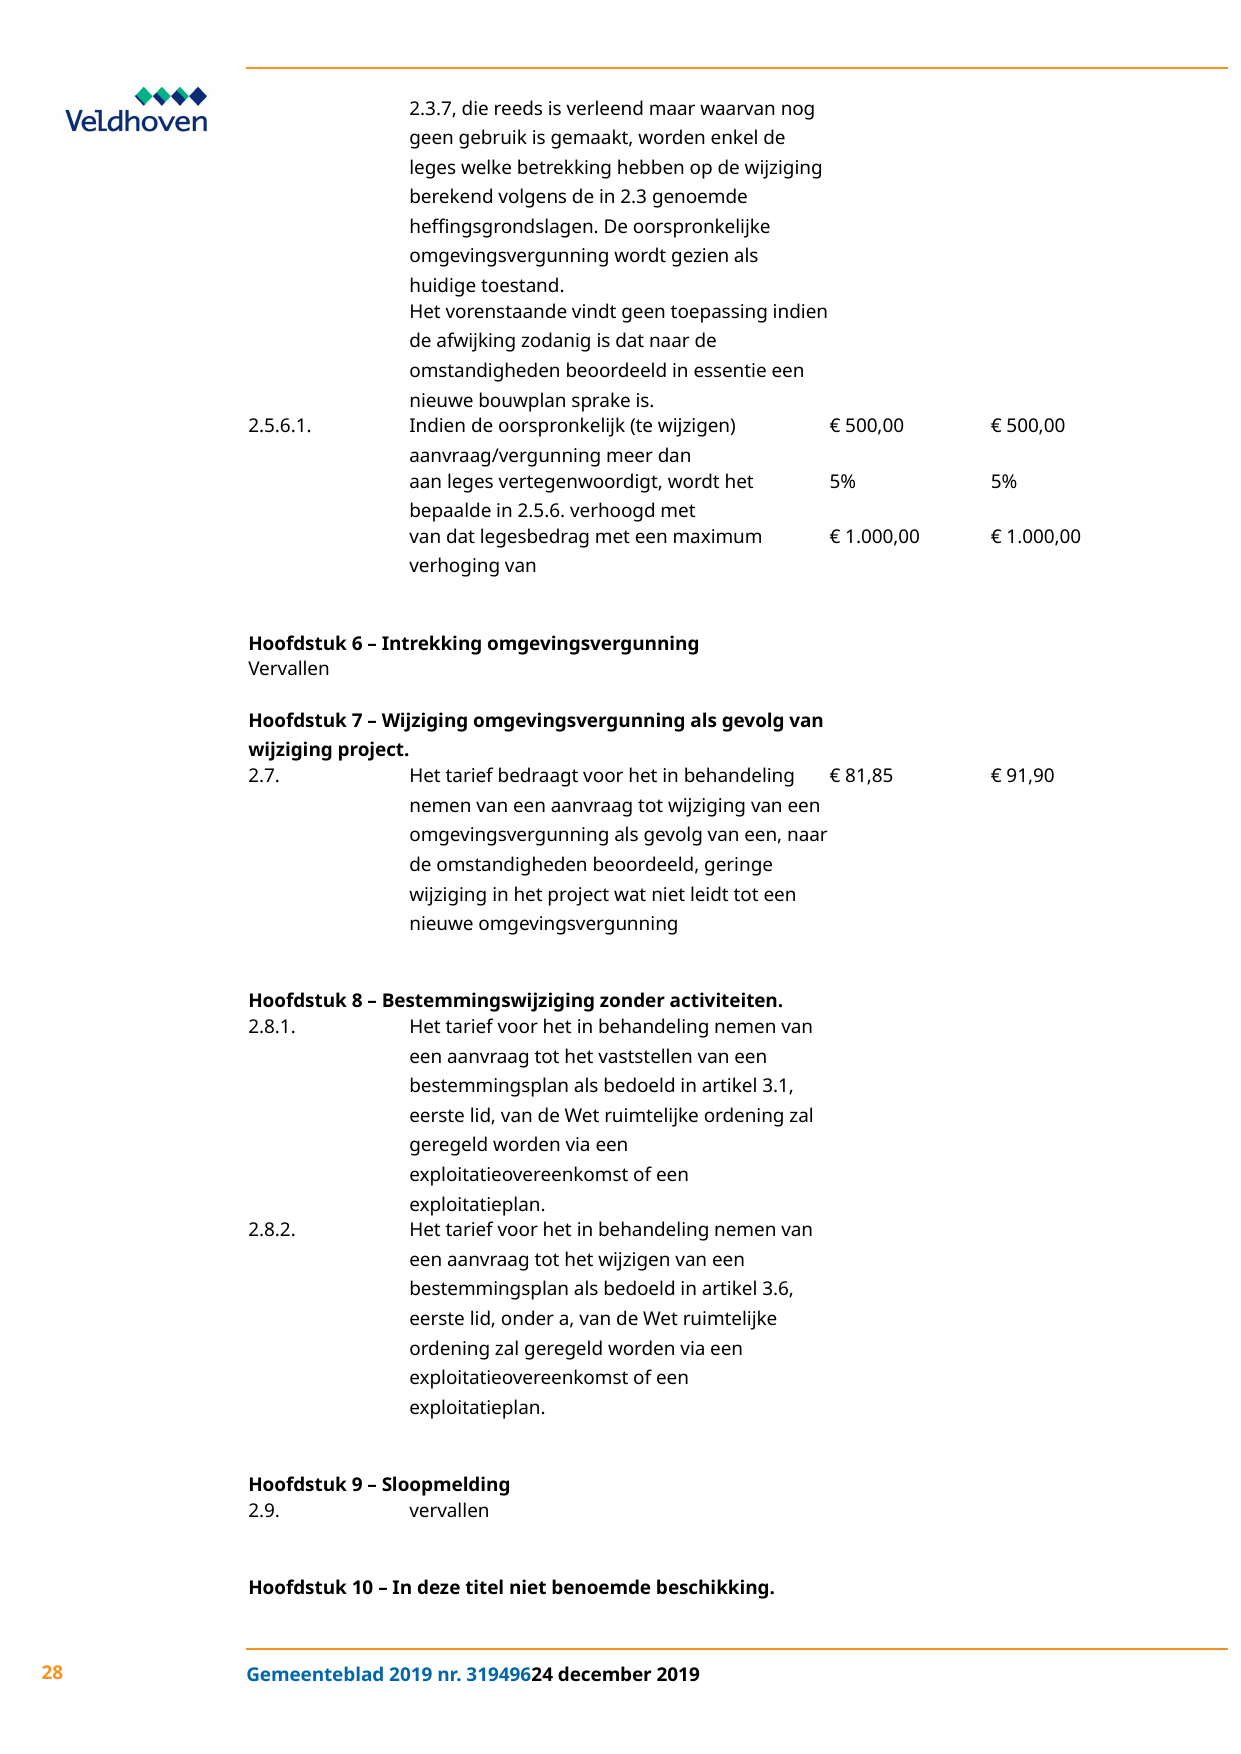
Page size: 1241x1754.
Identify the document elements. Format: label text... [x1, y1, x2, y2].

table_cell [409, 962, 829, 987]
table_cell [991, 579, 1152, 604]
table_cell [829, 630, 991, 656]
table_cell Hoofdstuk 10 – In deze titel niet benoemde beschikking. [248, 1574, 829, 1600]
table_cell 2.9. [248, 1497, 409, 1523]
table_cell [991, 1497, 1152, 1523]
table_cell € 1.000,00 [991, 523, 1152, 578]
table_cell € 81,85 [829, 763, 991, 936]
table_cell [248, 298, 409, 412]
table_cell [248, 604, 409, 630]
table_cell [248, 1420, 409, 1445]
table_cell [248, 95, 409, 298]
table_cell [991, 1420, 1152, 1445]
table_cell [991, 936, 1152, 962]
table_cell Hoofdstuk 8 – Bestemmingswijziging zonder activiteiten. [248, 988, 829, 1013]
table_cell 5% [991, 468, 1152, 523]
table_cell [248, 1523, 409, 1548]
table_cell [409, 1445, 829, 1471]
table_cell vervallen [409, 1497, 829, 1523]
table_cell 2.5.6.1. [248, 413, 409, 468]
table_cell [248, 681, 409, 707]
table_cell Indien de oorspronkelijk (te wijzigen) aanvraag/vergunning meer dan [409, 413, 829, 468]
table_cell [991, 962, 1152, 987]
table_cell [829, 579, 991, 604]
table_cell [829, 988, 991, 1013]
picture [41, 47, 231, 172]
table_cell van dat legesbedrag met een maximum verhoging van [409, 523, 829, 578]
table_cell 5% [829, 468, 991, 523]
table_cell [991, 681, 1152, 707]
table_cell aan leges vertegenwoordigt, wordt het bepaalde in 2.5.6. verhoogd met [409, 468, 829, 523]
table_cell [829, 1574, 991, 1600]
table_cell 2.3.7, die reeds is verleend maar waarvan nog geen gebruik is gemaakt, worden enkel de leges welke betrekking hebben op de wijziging berekend volgens de in 2.3 genoemde heffingsgrondslagen. De oorspronkelijke omgevingsvergunning wordt gezien als huidige toestand. [409, 95, 829, 298]
table_cell [829, 681, 991, 707]
table_cell [991, 1548, 1152, 1574]
table_cell [991, 656, 1152, 681]
table_cell [991, 707, 1152, 762]
table_cell [829, 1420, 991, 1445]
table_cell [248, 523, 409, 578]
table_cell [409, 579, 829, 604]
table_cell [248, 1548, 409, 1574]
table_cell [248, 579, 409, 604]
table_cell [409, 1548, 829, 1574]
table_cell [409, 1523, 829, 1548]
table_cell [829, 1013, 991, 1216]
table_cell [829, 1216, 991, 1420]
table_cell [829, 707, 991, 762]
table_cell Hoofdstuk 6 – Intrekking omgevingsvergunning [248, 630, 829, 656]
table_cell [991, 988, 1152, 1013]
table_cell [991, 1574, 1152, 1600]
table_cell Het vorenstaande vindt geen toepassing indien de afwijking zodanig is dat naar de omstandigheden beoordeeld in essentie een nieuwe bouwplan sprake is. [409, 298, 829, 412]
table_cell [829, 604, 991, 630]
table_cell 2.8.1. [248, 1013, 409, 1216]
table_cell € 91,90 [991, 763, 1152, 936]
table_cell [248, 1445, 409, 1471]
table_cell [829, 95, 991, 298]
table_cell [991, 1445, 1152, 1471]
table_cell [991, 1216, 1152, 1420]
table_cell Het tarief voor het in behandeling nemen van een aanvraag tot het wijzigen van een bestemmingsplan als bedoeld in artikel 3.6, eerste lid, onder a, van de Wet ruimtelijke ordening zal geregeld worden via een exploitatieovereenkomst of een exploitatieplan. [409, 1216, 829, 1420]
table_cell [991, 630, 1152, 656]
table_cell [991, 95, 1152, 298]
table_cell [248, 962, 409, 987]
table_cell [829, 936, 991, 962]
table_cell [829, 656, 991, 681]
table_cell € 500,00 [829, 413, 991, 468]
table_cell [829, 962, 991, 987]
table_cell Hoofdstuk 7 – Wijziging omgevingsvergunning als gevolg van wijziging project. [248, 707, 829, 762]
table_cell [829, 1548, 991, 1574]
table_cell Het tarief bedraagt voor het in behandeling nemen van een aanvraag tot wijziging van een omgevingsvergunning als gevolg van een, naar de omstandigheden beoordeeld, geringe wijziging in het project wat niet leidt tot een nieuwe omgevingsvergunning [409, 763, 829, 936]
table_cell [829, 1497, 991, 1523]
table_cell 2.8.2. [248, 1216, 409, 1420]
table_cell 2.7. [248, 763, 409, 936]
table_cell € 500,00 [991, 413, 1152, 468]
table_cell [409, 656, 829, 681]
table_cell [829, 1523, 991, 1548]
table_cell Het tarief voor het in behandeling nemen van een aanvraag tot het vaststellen van een bestemmingsplan als bedoeld in artikel 3.1, eerste lid, van de Wet ruimtelijke ordening zal geregeld worden via een exploitatieovereenkomst of een exploitatieplan. [409, 1013, 829, 1216]
table_cell Vervallen [248, 656, 409, 681]
table_cell [829, 1445, 991, 1471]
table_cell [829, 1471, 991, 1497]
table_cell [409, 936, 829, 962]
table_cell [991, 604, 1152, 630]
table_cell [248, 936, 409, 962]
table_cell [991, 1013, 1152, 1216]
table_cell [991, 298, 1152, 412]
table_cell [409, 1420, 829, 1445]
table_cell [409, 681, 829, 707]
table_cell [409, 604, 829, 630]
table_cell Hoofdstuk 9 – Sloopmelding [248, 1471, 829, 1497]
table_cell [991, 1471, 1152, 1497]
table_cell [248, 468, 409, 523]
table_cell € 1.000,00 [829, 523, 991, 578]
table_cell [991, 1523, 1152, 1548]
table_cell [829, 298, 991, 412]
